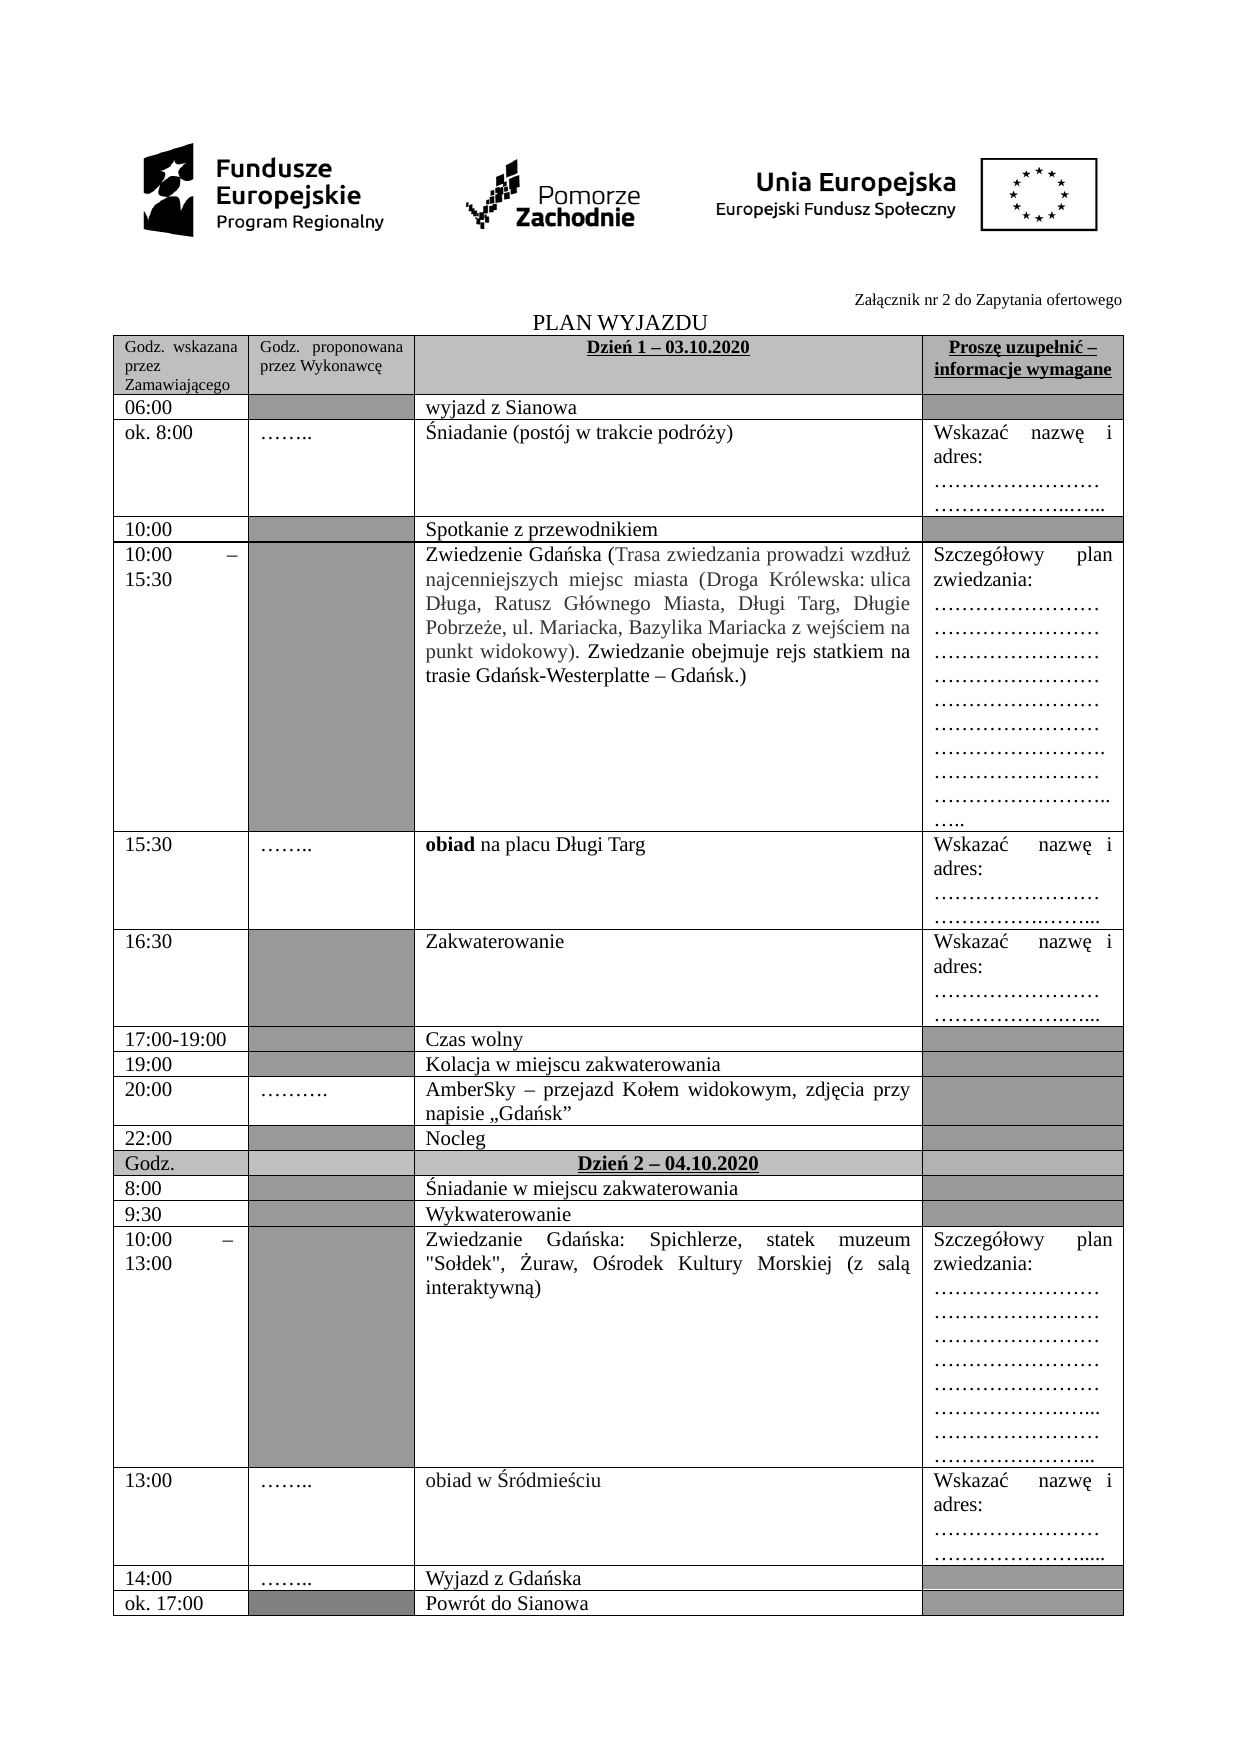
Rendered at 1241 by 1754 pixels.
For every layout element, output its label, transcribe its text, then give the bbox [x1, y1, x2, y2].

table_cell [249, 1126, 414, 1150]
table_cell 10:00 – 15:30 [114, 543, 248, 831]
table_header Godz. wskazana przez Zamawiającego [114, 336, 248, 394]
table_cell [249, 1151, 414, 1175]
table_cell Wskazać nazwę i adres: …………………………………….…... [923, 930, 1123, 1026]
table_cell ok. 17:00 [114, 1591, 248, 1615]
table_cell 19:00 [114, 1052, 248, 1076]
table_header Proszę uzupełnić – informacje wymagane [923, 336, 1123, 394]
table_cell 10:00 – 13:00 [114, 1227, 248, 1467]
table_cell 8:00 [114, 1176, 248, 1200]
table_cell [249, 1591, 414, 1615]
table_cell 16:30 [114, 930, 248, 1026]
table_cell Zwiedzenie Gdańska (Trasa zwiedzania prowadzi wzdłuż najcenniejszych miejsc miasta (Droga Królewska: ulica Długa, Ratusz Głównego Miasta, Długi Targ, Długie Pobrzeże, ul. Mariacka, Bazylika Mariacka z wejściem na punkt widokowy). Zwiedzanie obejmuje rejs statkiem na trasie Gdańsk-Westerplatte – Gdańsk.) [415, 543, 922, 831]
table_cell Wykwaterowanie [415, 1201, 922, 1226]
table_cell Nocleg [415, 1126, 922, 1150]
table_header Godz. proponowana przez Wykonawcę [249, 336, 414, 394]
table_cell obiad w Śródmieściu [415, 1468, 922, 1564]
table_cell [923, 1566, 1123, 1589]
table_cell Śniadanie w miejscu zakwaterowania [415, 1176, 922, 1200]
picture [118, 118, 1123, 261]
table_cell [249, 1027, 414, 1051]
table_cell Czas wolny [415, 1027, 922, 1051]
table_cell [923, 395, 1123, 419]
table_cell Szczegółowy plan zwiedzania: …………………………………………………………………………………………………………………………………………………….…………………………………………..….. [923, 543, 1123, 831]
table_cell [923, 517, 1123, 541]
table_cell [249, 395, 414, 419]
table_cell 22:00 [114, 1126, 248, 1150]
table_cell Zwiedzanie Gdańska: Spichlerze, statek muzeum "Sołdek", Żuraw, Ośrodek Kultury Morskiej (z salą interaktywną) [415, 1227, 922, 1467]
table_cell 13:00 [114, 1468, 248, 1564]
table_cell Dzień 2 – 04.10.2020 [415, 1151, 922, 1175]
table_cell [249, 930, 414, 1026]
table_cell [249, 1227, 414, 1467]
table_cell [249, 543, 414, 831]
table_cell 14:00 [114, 1566, 248, 1589]
table_cell Wskazać nazwę i adres: ………………………………………..... [923, 1468, 1123, 1564]
table_cell [923, 1591, 1123, 1615]
table_cell …….. [249, 1468, 414, 1564]
table_cell Powrót do Sianowa [415, 1591, 922, 1615]
table_cell obiad na placu Długi Targ [415, 832, 922, 928]
table_cell Kolacja w miejscu zakwaterowania [415, 1052, 922, 1076]
table_header Dzień 1 – 03.10.2020 [415, 336, 922, 394]
text Załącznik nr 2 do Zapytania ofertowego [193, 290, 1122, 309]
table_cell [249, 1052, 414, 1076]
table_cell Szczegółowy plan zwiedzania: ………………………………………………………………………………………………………………………….…...………………………………………... [923, 1227, 1123, 1467]
table_cell 10:00 [114, 517, 248, 541]
table_cell …….. [249, 420, 414, 516]
table_cell [923, 1126, 1123, 1150]
table_cell AmberSky – przejazd Kołem widokowym, zdjęcia przy napisie „Gdańsk” [415, 1077, 922, 1125]
text PLAN WYJAZDU [118, 309, 1122, 335]
table_cell [923, 1052, 1123, 1076]
table_cell …….. [249, 1566, 414, 1589]
table_cell 17:00-19:00 [114, 1027, 248, 1051]
table_cell [923, 1176, 1123, 1200]
table_cell Wskazać nazwę i adres: ……………………………………..…... [923, 420, 1123, 516]
table_cell [249, 517, 414, 541]
table_cell [249, 1176, 414, 1200]
table_cell 20:00 [114, 1077, 248, 1125]
table_cell [249, 1201, 414, 1226]
table_cell 15:30 [114, 832, 248, 928]
table_cell [923, 1201, 1123, 1226]
table_cell Spotkanie z przewodnikiem [415, 517, 922, 541]
table_cell …….. [249, 832, 414, 928]
table_cell [923, 1151, 1123, 1175]
table_cell 9:30 [114, 1201, 248, 1226]
table_cell Wskazać nazwę i adres: ………………………………….……... [923, 832, 1123, 928]
table_cell ………. [249, 1077, 414, 1125]
table_cell ok. 8:00 [114, 420, 248, 516]
table_cell 06:00 [114, 395, 248, 419]
table_cell [923, 1077, 1123, 1125]
table_cell wyjazd z Sianowa [415, 395, 922, 419]
table_cell [923, 1027, 1123, 1051]
table_cell Godz. [114, 1151, 248, 1175]
table_cell Zakwaterowanie [415, 930, 922, 1026]
table_cell Śniadanie (postój w trakcie podróży) [415, 420, 922, 516]
table_cell Wyjazd z Gdańska [415, 1566, 922, 1589]
